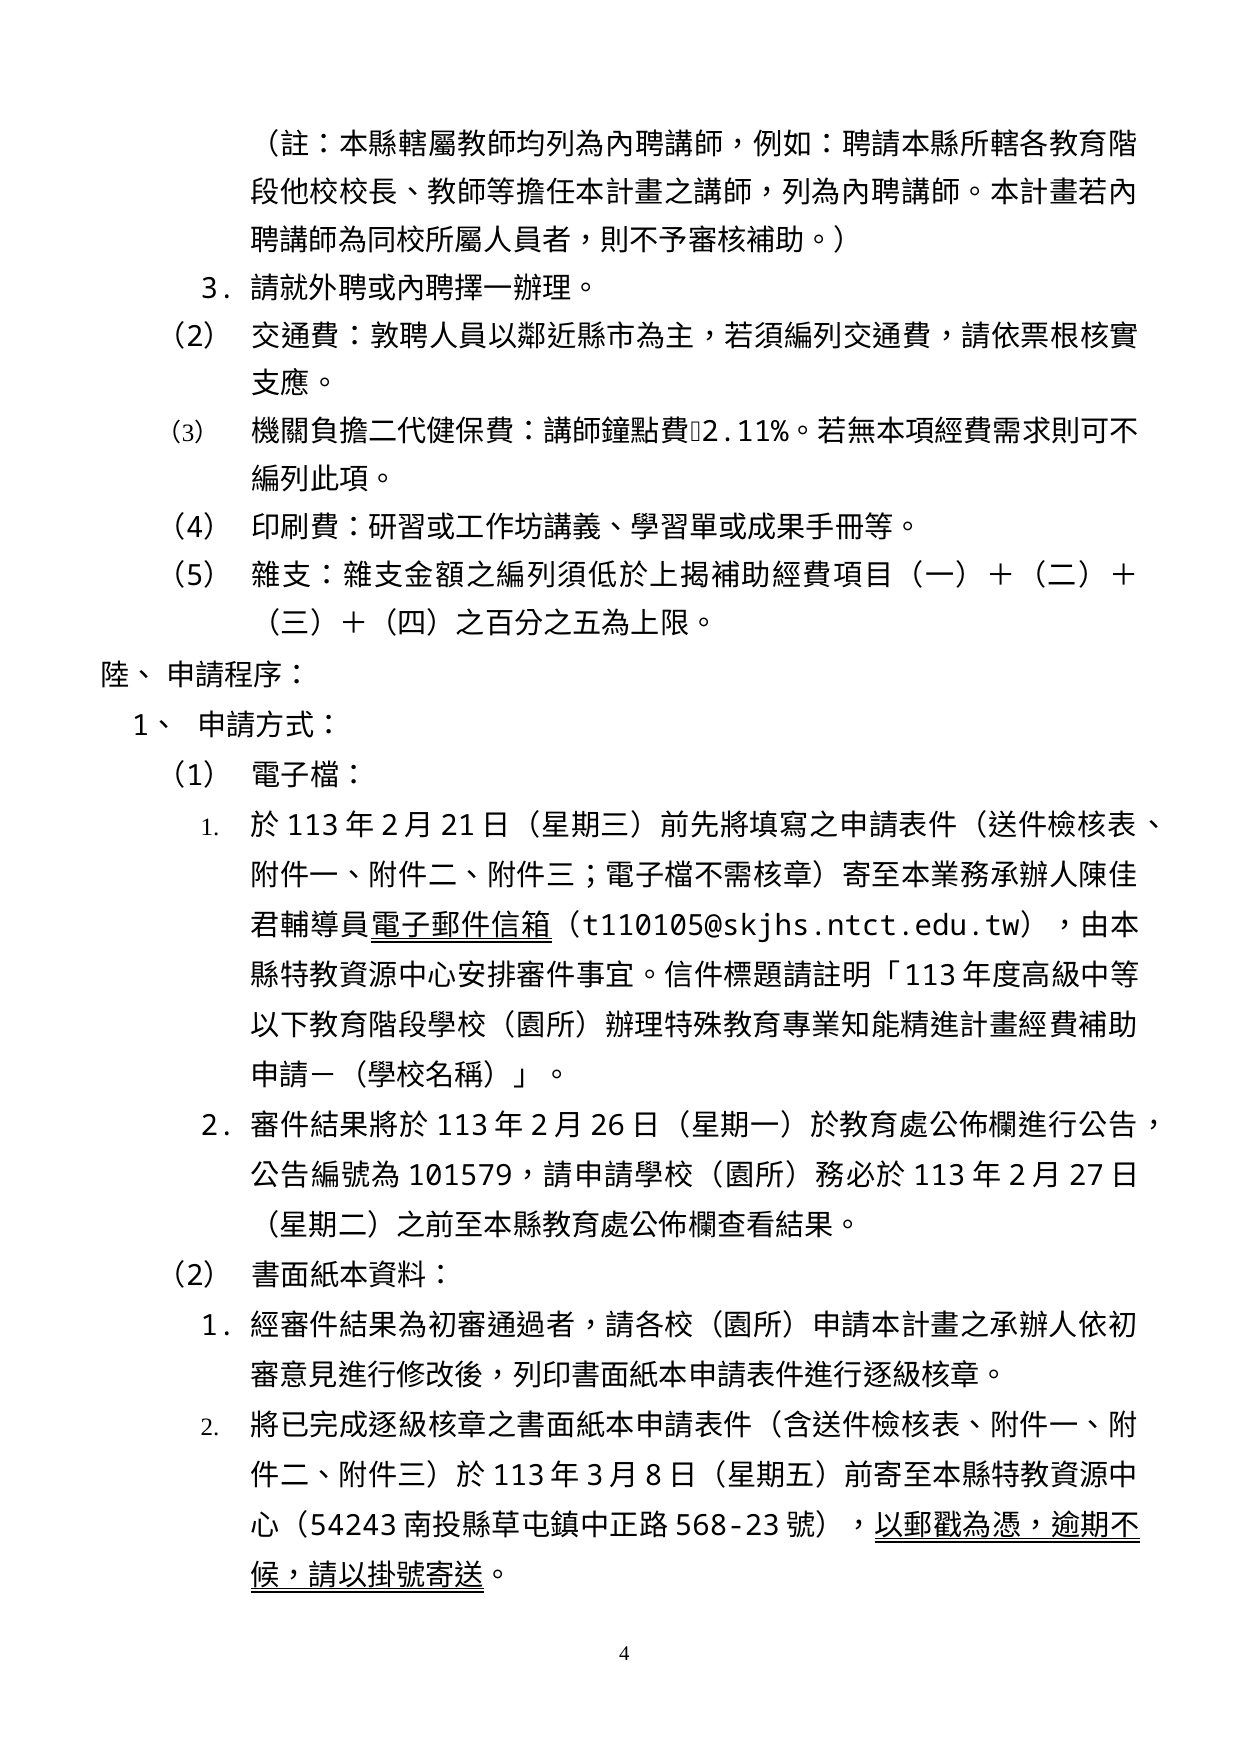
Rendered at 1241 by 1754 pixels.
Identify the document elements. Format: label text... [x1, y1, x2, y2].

list 機關負擔二代健保費：講師鐘點費2.11%。若無本項經費需求則可不編列此項。 [157, 402, 1140, 498]
list 請就外聘或內聘擇一辦理。 [200, 259, 1140, 307]
list 雜支：雜支金額之編列須低於上揭補助經費項目（一）＋（二）＋（三）＋（四）之百分之五為上限。 [157, 546, 1140, 642]
list 審件結果將於113年2月26日（星期一）於教育處公佈欄進行公告，公告編號為101579，請申請學校（園所）務必於113年2月27日（星期二）之前至本縣教育處公佈欄查看結果。 [200, 1094, 1140, 1244]
list （註：本縣轄屬教師均列為內聘講師，例如：聘請本縣所轄各教育階段他校校長、教師等擔任本計畫之講師，列為內聘講師。本計畫若內聘講師為同校所屬人員者，則不予審核補助。） [200, 115, 1140, 259]
list 電子檔： [157, 744, 1140, 794]
list 將已完成逐級核章之書面紙本申請表件（含送件檢核表、附件一、附件二、附件三）於113年3月8日（星期五）前寄至本縣特教資源中心（54243南投縣草屯鎮中正路568-23號），以郵戳為憑，逾期不候，請以掛號寄送。 [200, 1394, 1140, 1594]
list 書面紙本資料： [157, 1244, 1140, 1294]
list 申請方式： [132, 694, 1140, 744]
list 經審件結果為初審通過者，請各校（園所）申請本計畫之承辦人依初審意見進行修改後，列印書面紙本申請表件進行逐級核章。 [200, 1294, 1140, 1394]
list 交通費：敦聘人員以鄰近縣市為主，若須編列交通費，請依票根核實支應。 [157, 307, 1140, 402]
list 申請程序： [100, 642, 1140, 694]
list 印刷費：研習或工作坊講義、學習單或成果手冊等。 [157, 498, 1140, 546]
list 於113年2月21日（星期三）前先將填寫之申請表件（送件檢核表、附件一、附件二、附件三；電子檔不需核章）寄至本業務承辦人陳佳君輔導員電子郵件信箱（t110105@skjhs.ntct.edu.tw），由本縣特教資源中心安排審件事宜。信件標題請註明「113年度高級中等以下教育階段學校（園所）辦理特殊教育專業知能精進計畫經費補助申請－（學校名稱）」。 [200, 794, 1140, 1094]
